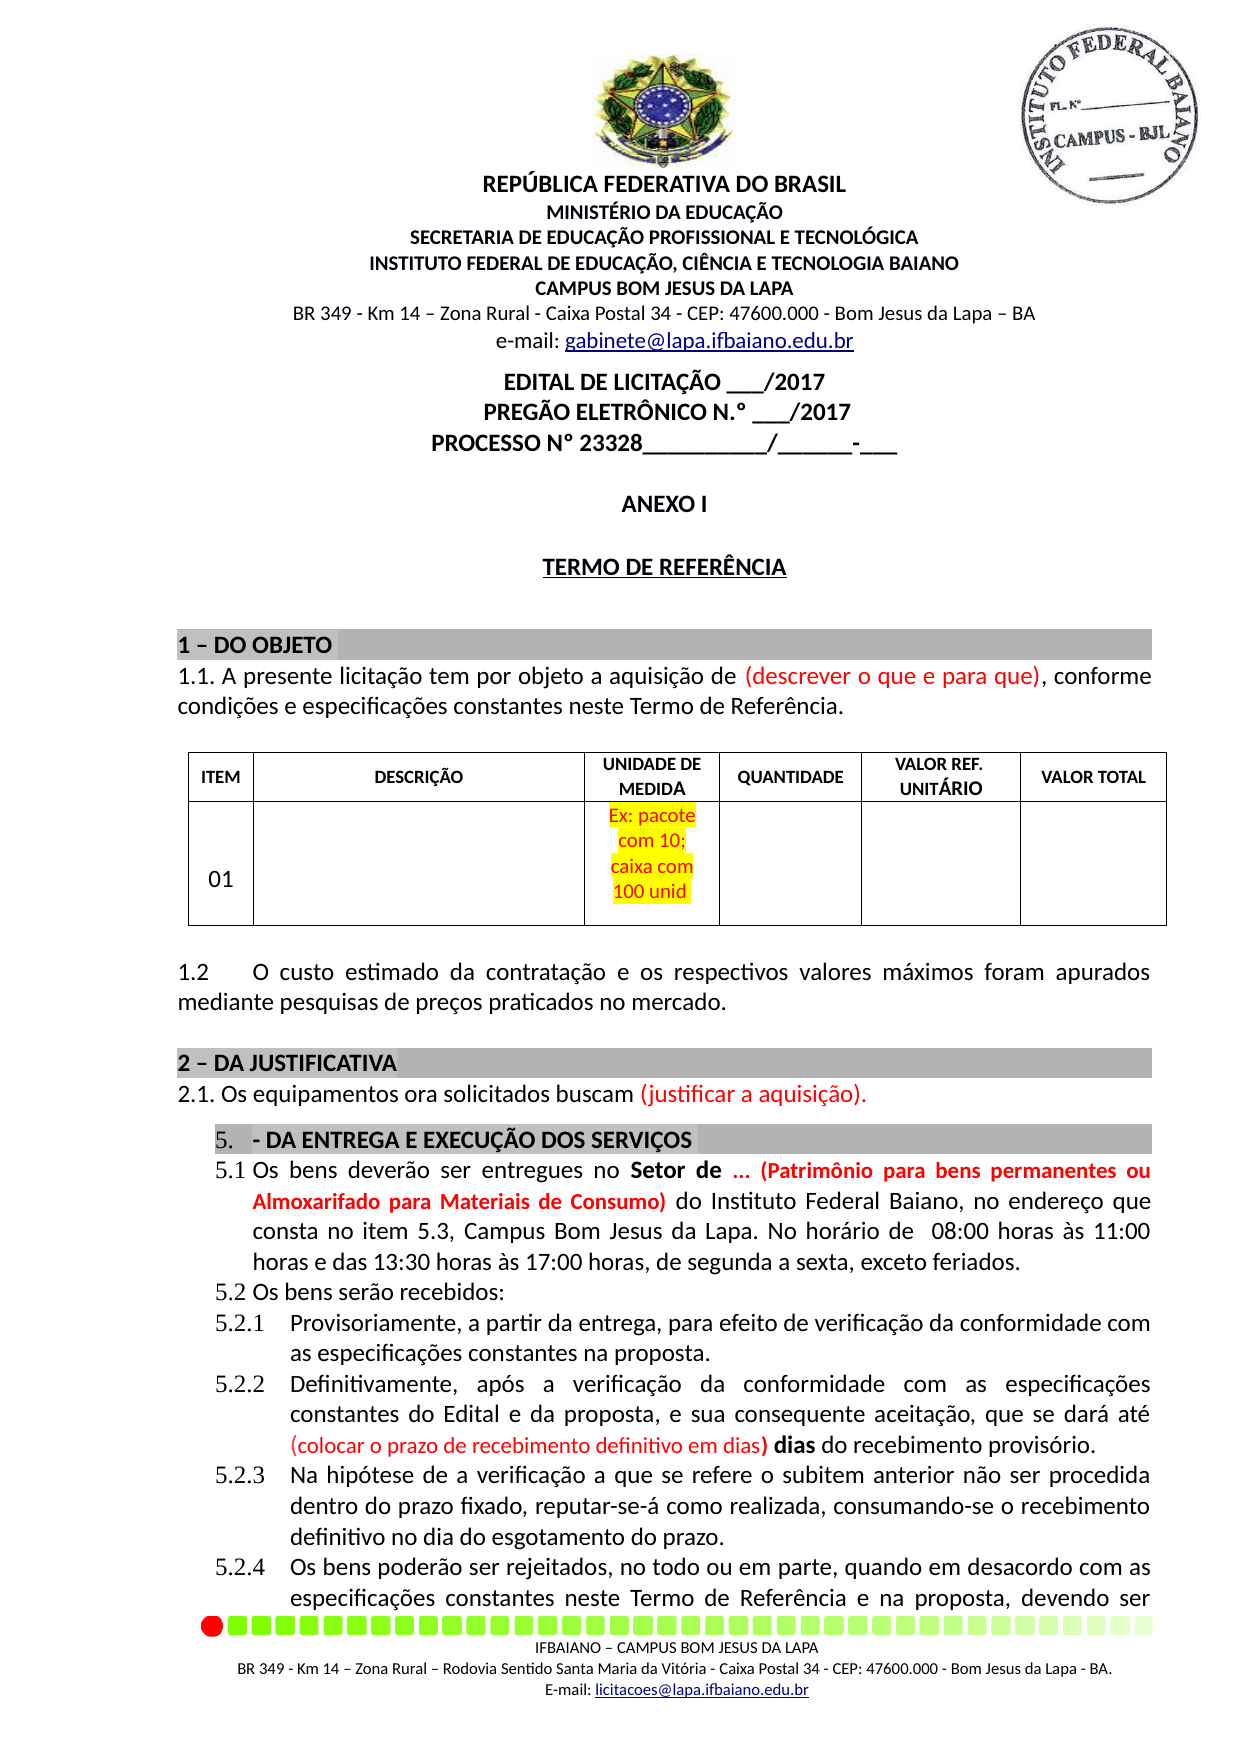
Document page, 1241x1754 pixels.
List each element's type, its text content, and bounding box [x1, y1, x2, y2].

table_cell [1021, 802, 1166, 924]
table_cell [720, 802, 861, 924]
text 2 – DA JUSTIFICATIVA [177, 1048, 1152, 1078]
table_cell [254, 802, 584, 924]
text TERMO DE REFERÊNCIA [177, 551, 1152, 581]
text ANEXO I [177, 488, 1152, 518]
text 2.1. Os equipamentos ora solicitados buscam (justificar a aquisição). [177, 1078, 1152, 1109]
list Provisoriamente, a partir da entrega, para efeito de verificação da conformidade com as especificações constantes na proposta. [215, 1307, 1152, 1368]
table_cell 01 [189, 802, 253, 924]
table_cell [862, 802, 1020, 924]
list - DA ENTREGA E EXECUÇÃO DOS SERVIÇOS [215, 1124, 1152, 1154]
table_cell Ex: pacote com 10; caixa com 100 unid [585, 802, 719, 924]
list Os bens poderão ser rejeitados, no todo ou em parte, quando em desacordo com as especificações constantes neste Termo de Referência e na proposta, devendo ser [215, 1551, 1152, 1612]
list Os bens deverão ser entregues no Setor de ... (Patrimônio para bens permanentes ou Almoxarifado para Materiais de Consumo) do Instituto Federal Baiano, no endereço que consta no item 5.3, Campus Bom Jesus da Lapa. No horário de 08:00 horas às 11:00 horas e das 13:30 horas às 17:00 horas, de segunda a sexta, exceto feriados. [215, 1154, 1152, 1276]
list Na hipótese de a verificação a que se refere o subitem anterior não ser procedida dentro do prazo fixado, reputar-se-á como realizada, consumando-se o recebimento definitivo no dia do esgotamento do prazo. [215, 1459, 1152, 1551]
text PROCESSO Nº 23328__________/______-___ [177, 427, 1152, 457]
text 1.1. A presente licitação tem por objeto a aquisição de (descrever o que e para que), conforme condições e especificações constantes neste Termo de Referência. [177, 660, 1152, 721]
text 1 – DO OBJETO [177, 629, 1152, 660]
table_header VALOR REF. UNITÁRIO [862, 753, 1020, 801]
table_header VALOR TOTAL [1021, 753, 1166, 801]
table_header DESCRIÇÃO [254, 753, 584, 801]
text EDITAL DE LICITAÇÃO ___/2017 [177, 366, 1152, 396]
list Os bens serão recebidos: [215, 1276, 1152, 1307]
table_header UNIDADE DE MEDIDA [585, 753, 719, 801]
text PREGÃO ELETRÔNICO N.º ___/2017 [177, 396, 1152, 427]
list Definitivamente, após a verificação da conformidade com as especificações constantes do Edital e da proposta, e sua consequente aceitação, que se dará até (colocar o prazo de recebimento definitivo em dias) dias do recebimento provisório. [215, 1368, 1152, 1459]
text 1.2 O custo estimado da contratação e os respectivos valores máximos foram apurados mediante pesquisas de preços praticados no mercado. [177, 956, 1152, 1017]
table_header ITEM [189, 753, 253, 801]
table_header QUANTIDADE [720, 753, 861, 801]
